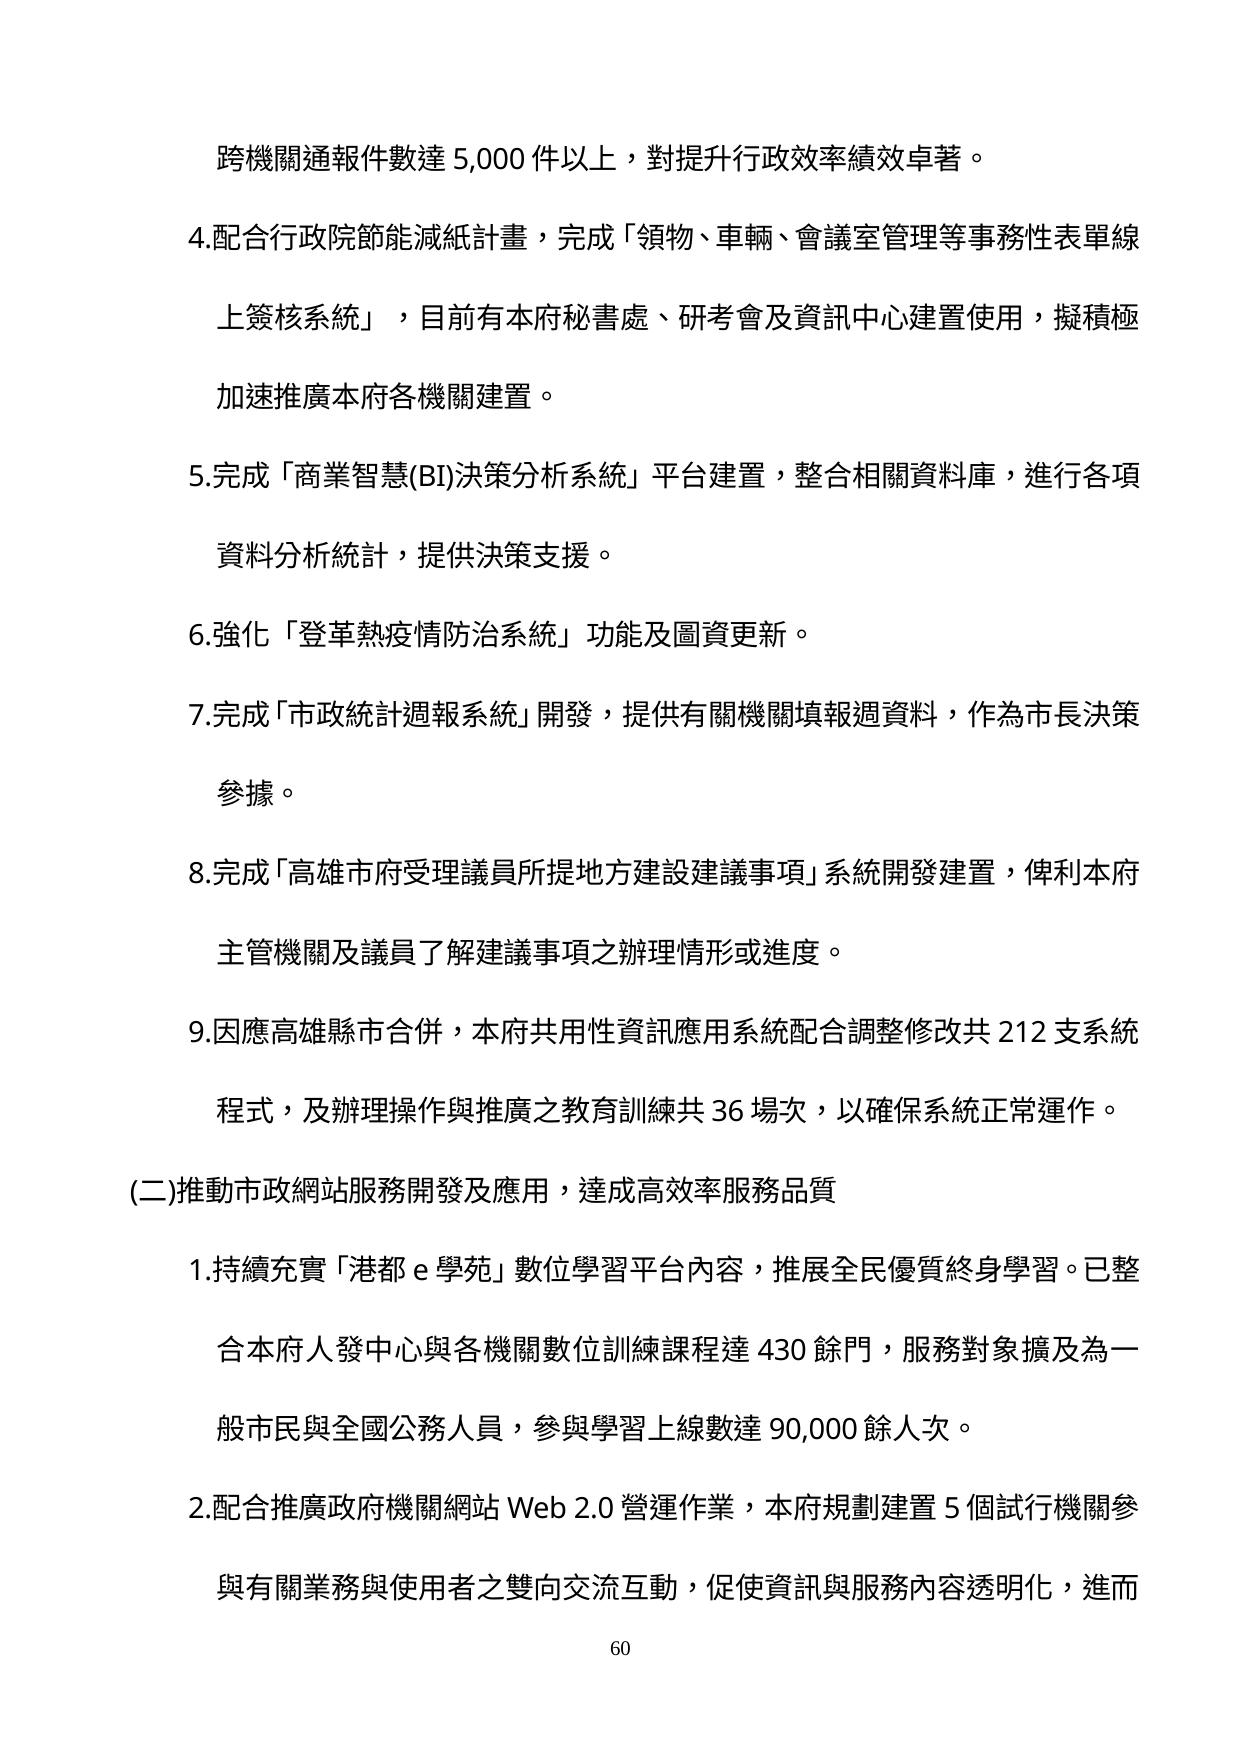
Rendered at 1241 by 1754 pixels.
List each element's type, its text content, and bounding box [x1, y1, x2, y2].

text (二)推動市政網站服務開發及應用，達成高效率服務品質 [129, 1149, 1140, 1228]
text 4.配合行政院節能減紙計畫，完成「領物、車輛、會議室管理等事務性表單線上簽核系統」，目前有本府秘書處、研考會及資訊中心建置使用，擬積極加速推廣本府各機關建置。 [188, 196, 1140, 434]
text 5.完成「商業智慧(BI)決策分析系統」平台建置，整合相關資料庫，進行各項資料分析統計，提供決策支援。 [188, 434, 1140, 593]
text 6.強化「登革熱疫情防治系統」功能及圖資更新。 [188, 593, 1140, 673]
text 8.完成「高雄市府受理議員所提地方建設建議事項」系統開發建置，俾利本府主管機關及議員了解建議事項之辦理情形或進度。 [188, 831, 1140, 990]
text 2.配合推廣政府機關網站Web 2.0營運作業，本府規劃建置5個試行機關參與有關業務與使用者之雙向交流互動，促使資訊與服務內容透明化，進而 [188, 1466, 1140, 1625]
text 9.因應高雄縣市合併，本府共用性資訊應用系統配合調整修改共212支系統程式，及辦理操作與推廣之教育訓練共36場次，以確保系統正常運作。 [188, 990, 1140, 1149]
text 7.完成「市政統計週報系統」開發，提供有關機關填報週資料，作為市長決策參據。 [188, 673, 1140, 831]
text 1.持續充實「港都e學苑」數位學習平台內容，推展全民優質終身學習。已整合本府人發中心與各機關數位訓練課程達430餘門，服務對象擴及為一般市民與全國公務人員，參與學習上線數達90,000餘人次。 [188, 1228, 1140, 1466]
text 跨機關通報件數達5,000件以上，對提升行政效率績效卓著。 [188, 117, 1140, 196]
